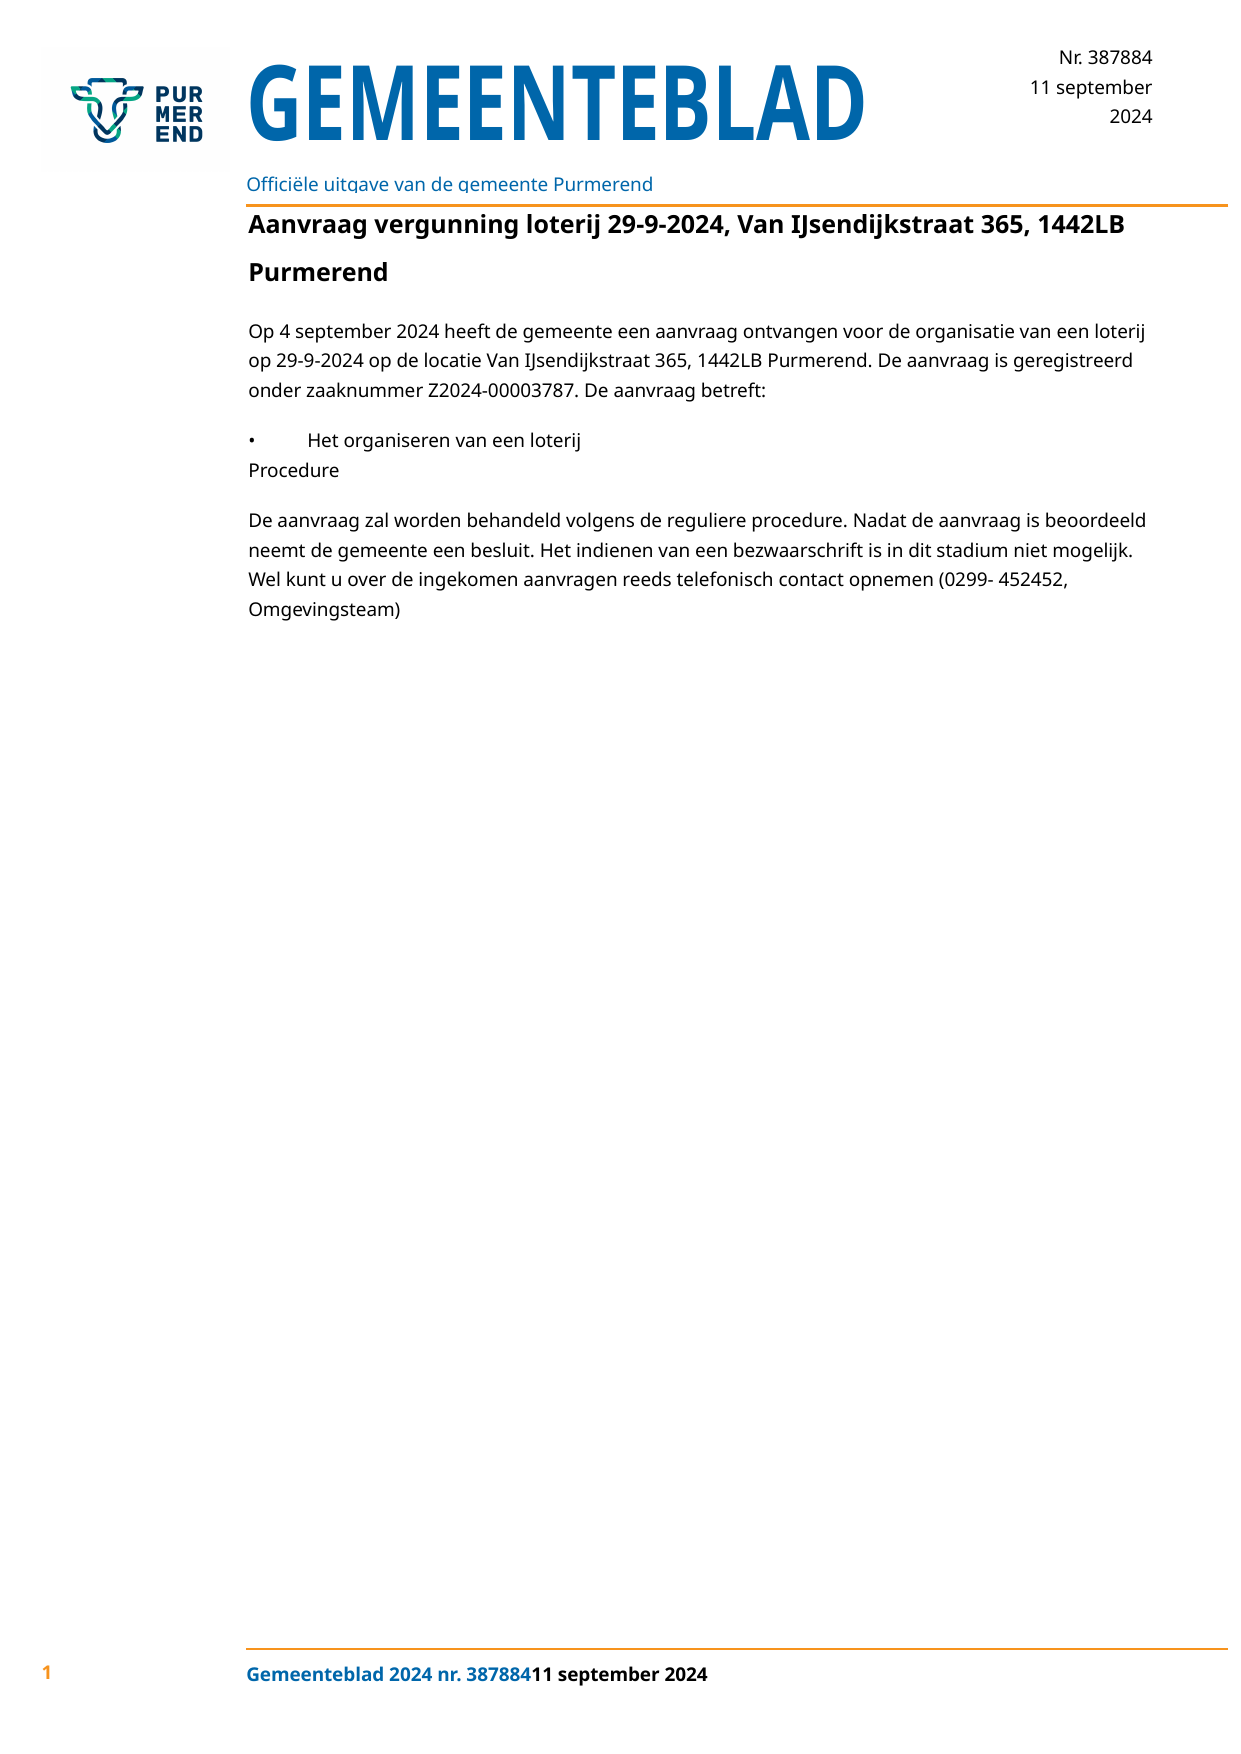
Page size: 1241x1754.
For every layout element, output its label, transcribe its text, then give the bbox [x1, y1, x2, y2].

text De aanvraag zal worden behandeld volgens de reguliere procedure. Nadat de aanvraag is beoordeeld neemt de gemeente een besluit. Het indienen van een bezwaarschrift is in dit stadium niet mogelijk. Wel kunt u over de ingekomen aanvragen reeds telefonisch contact opnemen (0299- 452452, Omgevingsteam) [248, 507, 1152, 622]
text Op 4 september 2024 heeft de gemeente een aanvraag ontvangen voor de organisatie van een loterij op 29-9-2024 op de locatie Van IJsendijkstraat 365, 1442LB Purmerend. De aanvraag is geregistreerd onder zaaknummer Z2024-00003787. De aanvraag betreft: [248, 318, 1152, 403]
picture [41, 47, 231, 172]
text Aanvraag vergunning loterij 29-9-2024, Van IJsendijkstraat 365, 1442LB Purmerend [248, 207, 1152, 288]
list Het organiseren van een loterij [248, 427, 1152, 453]
text Procedure [248, 457, 1152, 483]
